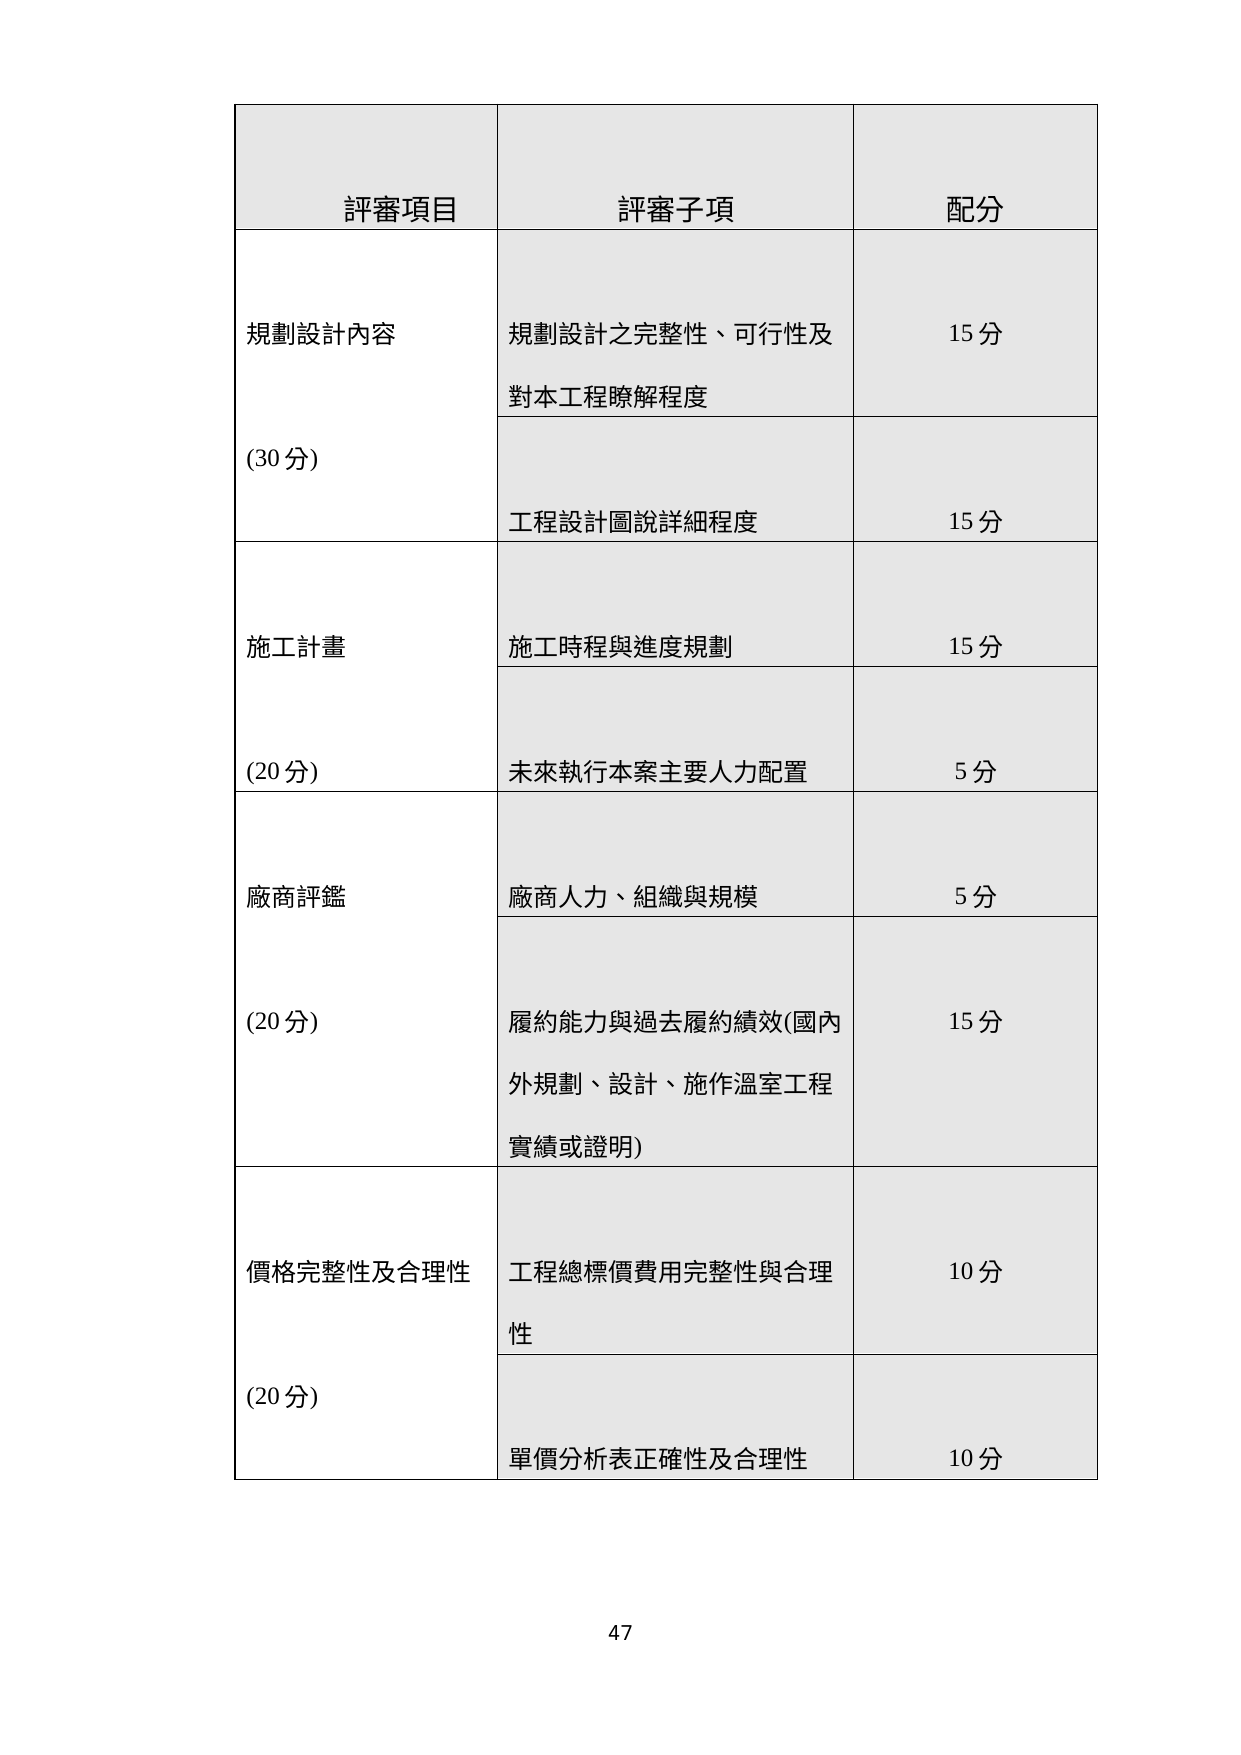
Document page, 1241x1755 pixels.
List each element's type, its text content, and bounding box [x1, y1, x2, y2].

table_cell 規劃設計內容 (30分) [236, 230, 497, 541]
table_cell 單價分析表正確性及合理性 [498, 1355, 853, 1478]
table_cell 5分 [854, 792, 1097, 916]
table_cell 廠商評鑑 (20分) [236, 792, 497, 1166]
table_header 評審項目 [236, 105, 497, 228]
table_cell 工程總標價費用完整性與合理性 [498, 1167, 853, 1353]
table_cell 施工時程與進度規劃 [498, 542, 853, 666]
table_cell 履約能力與過去履約績效(國內外規劃、設計、施作溫室工程實績或證明) [498, 917, 853, 1166]
table_cell 廠商人力、組織與規模 [498, 792, 853, 916]
table_cell 10分 [854, 1355, 1097, 1478]
table_cell 5分 [854, 667, 1097, 791]
table_header 配分 [854, 105, 1097, 228]
table_cell 15分 [854, 542, 1097, 666]
table_header 評審子項 [498, 105, 853, 228]
table_cell 規劃設計之完整性、可行性及對本工程瞭解程度 [498, 230, 853, 416]
table_cell 15分 [854, 917, 1097, 1166]
table_cell 價格完整性及合理性 (20分) [236, 1167, 497, 1478]
table_cell 15分 [854, 417, 1097, 541]
table_cell 未來執行本案主要人力配置 [498, 667, 853, 791]
table_cell 施工計畫 (20分) [236, 542, 497, 791]
table_cell 10分 [854, 1167, 1097, 1353]
table_cell 工程設計圖說詳細程度 [498, 417, 853, 541]
table_cell 15分 [854, 230, 1097, 416]
